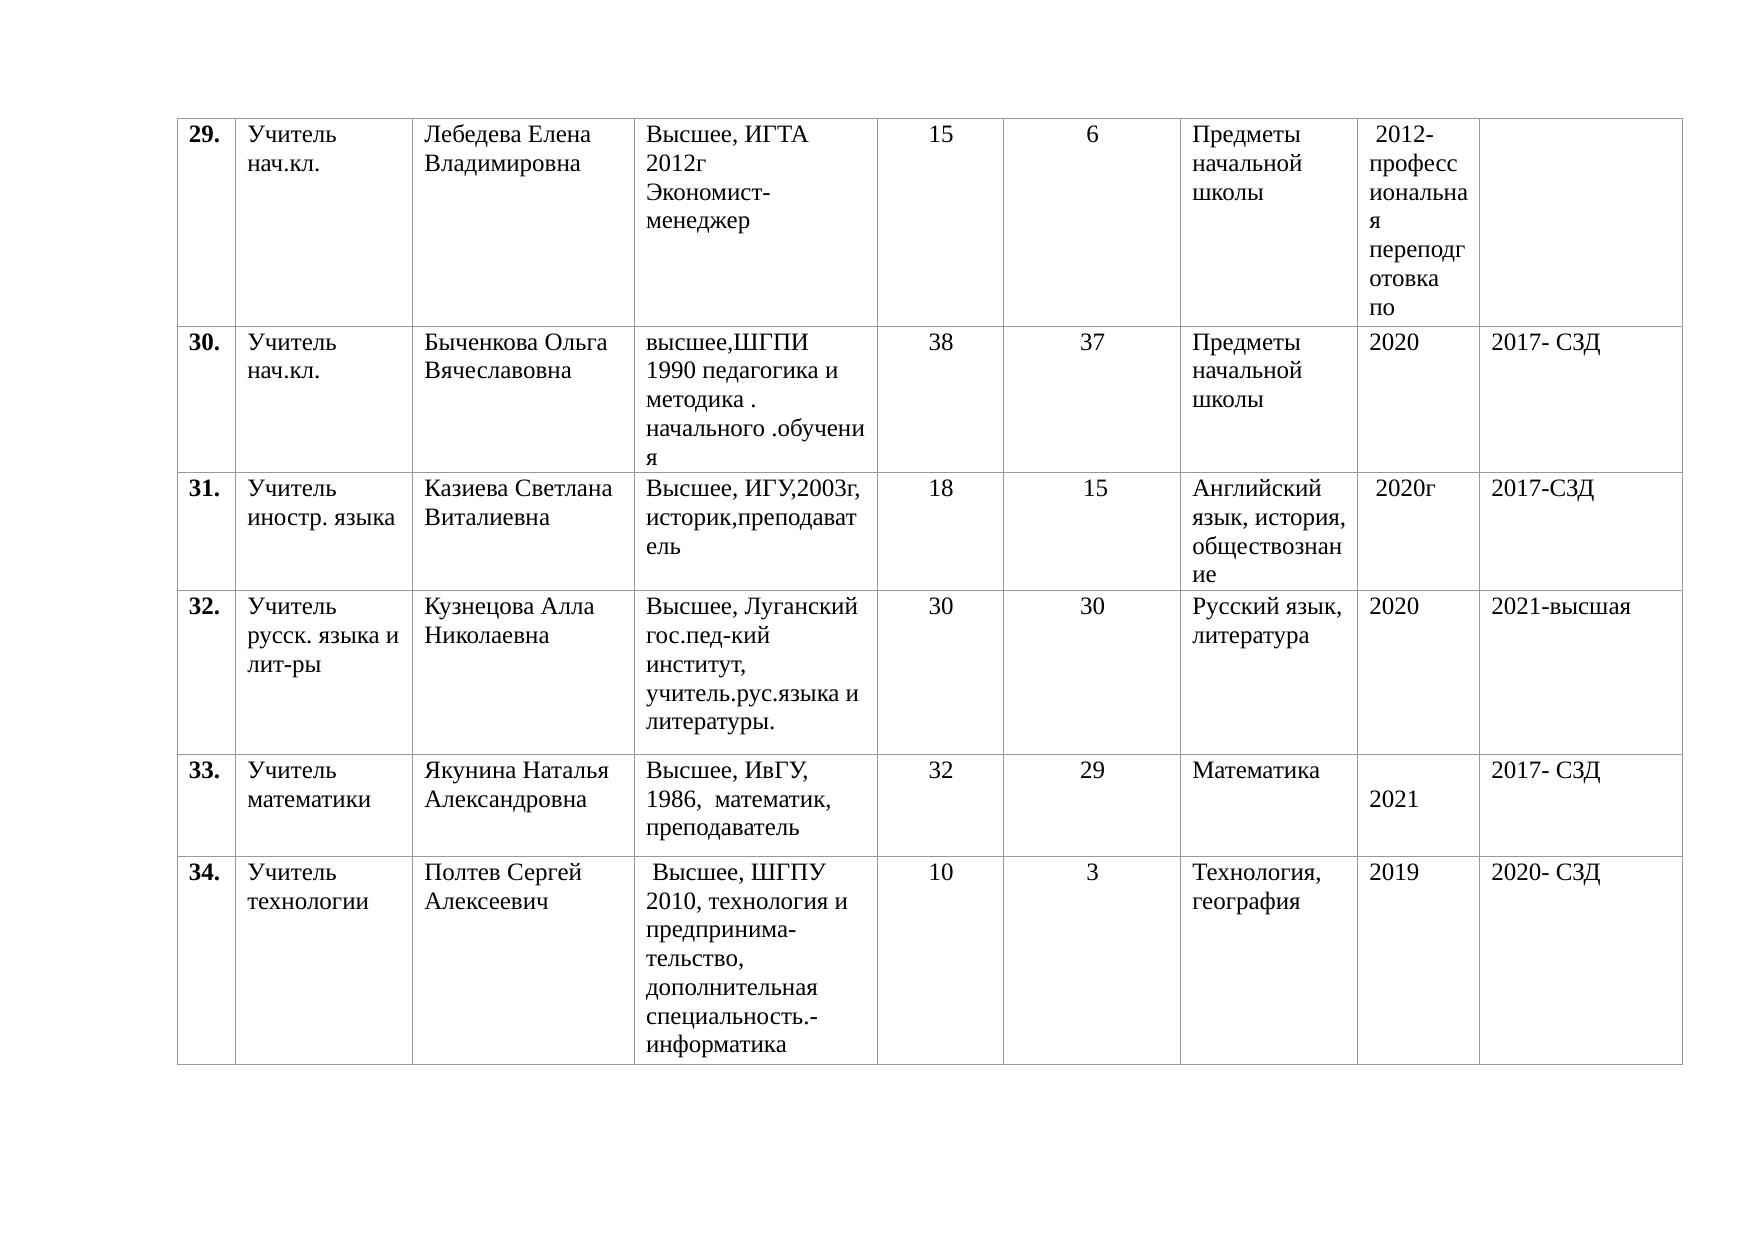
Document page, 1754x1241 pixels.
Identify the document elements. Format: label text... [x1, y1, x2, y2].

table_cell [178, 857, 235, 1063]
table_cell 2012- профессиональная переподготовка по специальности уч.нач.классов 2020 [1468, 119, 1479, 326]
table_cell 2017-СЗД [1480, 473, 1682, 590]
table_cell Якунина Наталья Александровна [413, 755, 634, 856]
table_cell 15 [878, 119, 1003, 326]
table_cell Учитель нач.кл. [236, 119, 412, 326]
table_cell 2017- СЗД [1480, 755, 1682, 856]
table_cell Казиева Светлана Виталиевна [413, 473, 634, 590]
table_cell [178, 755, 235, 856]
table_cell Предметы начальной школы [1181, 327, 1357, 472]
table_cell Русский язык, литература [1181, 591, 1357, 754]
table_cell 2021 [1358, 755, 1479, 856]
table_cell высшее,ШГПИ 1990 педагогика и методика . начального .обучения [635, 327, 877, 472]
table_cell Математика [1181, 755, 1357, 856]
table_cell Учитель русск. языка и лит-ры [236, 591, 412, 754]
table_cell 2020 [1358, 591, 1479, 754]
table_cell 2020- СЗД [1480, 857, 1682, 1063]
table_cell Высшее, ИГТА 2012г Экономист-менеджер [635, 119, 877, 326]
table_cell Быченкова Ольга Вячеславовна [413, 327, 634, 472]
table_cell 2021-высшая [1480, 591, 1682, 754]
table_cell 29 [1004, 755, 1180, 856]
table_cell 2020г [1358, 473, 1479, 590]
table_cell [178, 473, 235, 590]
table_cell [178, 591, 235, 754]
table_cell 2019 [1358, 857, 1479, 1063]
table_cell 2017- СЗД [1480, 327, 1682, 472]
table_cell 2012- профессиональная переподготовка по специальности уч.нач.классов 2020 [1358, 119, 1369, 326]
table_cell Технология, география [1181, 857, 1357, 1063]
table_cell 10 [878, 857, 1003, 1063]
table_cell Высшее, ИГУ,2003г, историк,преподаватель [635, 473, 877, 590]
table_cell 3 [1004, 857, 1180, 1063]
table_cell Учитель нач.кл. [236, 327, 412, 472]
table_cell Высшее, ШГПУ 2010, технология и предпринима-тельство, дополнительная специальность.-информатика [635, 857, 877, 1063]
table_cell 18 [878, 473, 1003, 590]
table_cell Учитель иностр. языка [236, 473, 412, 590]
table_cell 15 [1004, 473, 1180, 590]
table_cell Лебедева Елена Владимировна [413, 119, 634, 326]
table_cell Английский язык, история, обществознание [1181, 473, 1357, 590]
table_cell 30 [878, 591, 1003, 754]
table_cell Высшее, ИвГУ, 1986, математик, преподаватель [635, 755, 877, 856]
table_cell 37 [1004, 327, 1180, 472]
table_cell [1480, 119, 1682, 326]
table_cell [178, 119, 235, 326]
table_cell [178, 327, 235, 472]
table_cell Полтев Сергей Алексеевич [413, 857, 634, 1063]
table_cell Высшее, Луганский гос.пед-кий институт, учитель.рус.языка и литературы. [635, 591, 877, 754]
table_cell 30 [1004, 591, 1180, 754]
table_cell Учитель технологии [236, 857, 412, 1063]
table_cell 2020 [1358, 327, 1479, 472]
table_cell Предметы начальной школы [1181, 119, 1357, 326]
table_cell Кузнецова Алла Николаевна [413, 591, 634, 754]
table_cell 32 [878, 755, 1003, 856]
table_cell 38 [878, 327, 1003, 472]
table_cell 6 [1004, 119, 1180, 326]
table_cell Учитель математики [236, 755, 412, 856]
